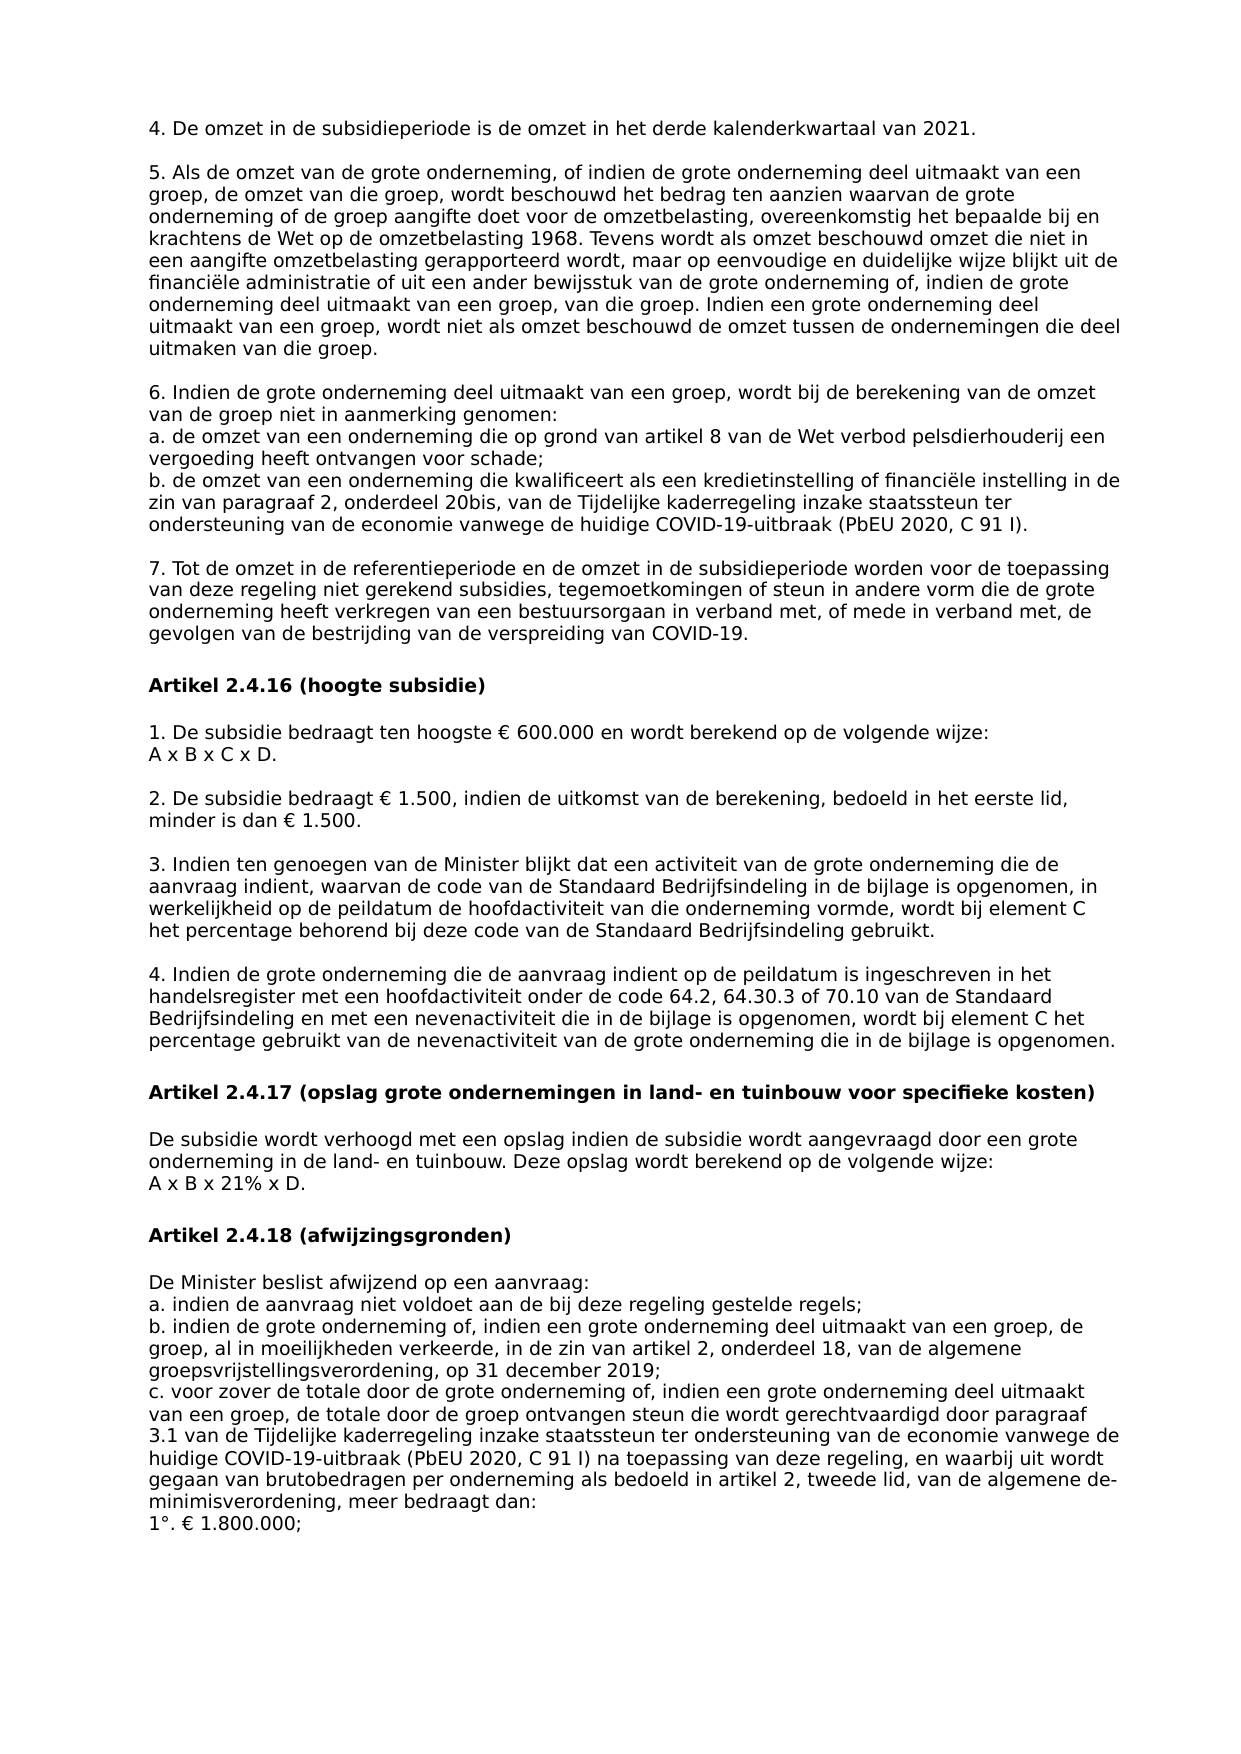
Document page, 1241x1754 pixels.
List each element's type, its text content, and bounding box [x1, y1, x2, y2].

text a. indien de aanvraag niet voldoet aan de bij deze regeling gestelde regels; [148, 1293, 1122, 1316]
subtitle Artikel 2.4.16 (hoogte subsidie) [148, 675, 1122, 697]
text 2. De subsidie bedraagt € 1.500, indien de uitkomst van de berekening, bedoeld in het eerste lid, minder is dan € 1.500. [148, 788, 1122, 832]
text c. voor zover de totale door de grote onderneming of, indien een grote onderneming deel uitmaakt van een groep, de totale door de groep ontvangen steun die wordt gerechtvaardigd door paragraaf 3.1 van de Tijdelijke kaderregeling inzake staatssteun ter ondersteuning van de economie vanwege de huidige COVID-19-uitbraak (PbEU 2020, C 91 I) na toepassing van deze regeling, en waarbij uit wordt gegaan van brutobedragen per onderneming als bedoeld in artikel 2, tweede lid, van de algemene de-minimisverordening, meer bedraagt dan: [148, 1381, 1122, 1513]
text De Minister beslist afwijzend op een aanvraag: [148, 1272, 1122, 1293]
text a. de omzet van een onderneming die op grond van artikel 8 van de Wet verbod pelsdierhouderij een vergoeding heeft ontvangen voor schade; [148, 426, 1122, 469]
text b. indien de grote onderneming of, indien een grote onderneming deel uitmaakt van een groep, de groep, al in moeilijkheden verkeerde, in de zin van artikel 2, onderdeel 18, van de algemene groepsvrijstellingsverordening, op 31 december 2019; [148, 1316, 1122, 1381]
text 4. Indien de grote onderneming die de aanvraag indient op de peildatum is ingeschreven in het handelsregister met een hoofdactiviteit onder de code 64.2, 64.30.3 of 70.10 van de Standaard Bedrijfsindeling en met een nevenactiviteit die in de bijlage is opgenomen, wordt bij element C het percentage gebruikt van de nevenactiviteit van de grote onderneming die in de bijlage is opgenomen. [148, 964, 1122, 1052]
text 1°. € 1.800.000; [148, 1513, 1122, 1535]
text 3. Indien ten genoegen van de Minister blijkt dat een activiteit van de grote onderneming die de aanvraag indient, waarvan de code van de Standaard Bedrijfsindeling in de bijlage is opgenomen, in werkelijkheid op de peildatum de hoofdactiviteit van die onderneming vormde, wordt bij element C het percentage behorend bij deze code van de Standaard Bedrijfsindeling gebruikt. [148, 854, 1122, 942]
text b. de omzet van een onderneming die kwalificeert als een kredietinstelling of financiële instelling in de zin van paragraaf 2, onderdeel 20bis, van de Tijdelijke kaderregeling inzake staatssteun ter ondersteuning van de economie vanwege de huidige COVID-19-uitbraak (PbEU 2020, C 91 I). [148, 469, 1122, 536]
subtitle Artikel 2.4.18 (afwijzingsgronden) [148, 1224, 1122, 1247]
text 6. Indien de grote onderneming deel uitmaakt van een groep, wordt bij de berekening van de omzet van de groep niet in aanmerking genomen: [148, 382, 1122, 426]
text 1. De subsidie bedraagt ten hoogste € 600.000 en wordt berekend op de volgende wijze: [148, 722, 1122, 744]
text A x B x C x D. [148, 744, 1122, 766]
text A x B x 21% x D. [148, 1173, 1122, 1194]
subtitle Artikel 2.4.17 (opslag grote ondernemingen in land- en tuinbouw voor specifieke kosten) [148, 1082, 1122, 1104]
text 5. Als de omzet van de grote onderneming, of indien de grote onderneming deel uitmaakt van een groep, de omzet van die groep, wordt beschouwd het bedrag ten aanzien waarvan de grote onderneming of de groep aangifte doet voor de omzetbelasting, overeenkomstig het bepaalde bij en krachtens de Wet op de omzetbelasting 1968. Tevens wordt als omzet beschouwd omzet die niet in een aangifte omzetbelasting gerapporteerd wordt, maar op eenvoudige en duidelijke wijze blijkt uit de financiële administratie of uit een ander bewijsstuk van de grote onderneming of, indien de grote onderneming deel uitmaakt van een groep, van die groep. Indien een grote onderneming deel uitmaakt van een groep, wordt niet als omzet beschouwd de omzet tussen de ondernemingen die deel uitmaken van die groep. [148, 162, 1122, 360]
text 4. De omzet in de subsidieperiode is de omzet in het derde kalenderkwartaal van 2021. [148, 118, 1122, 140]
text 7. Tot de omzet in de referentieperiode en de omzet in de subsidieperiode worden voor de toepassing van deze regeling niet gerekend subsidies, tegemoetkomingen of steun in andere vorm die de grote onderneming heeft verkregen van een bestuursorgaan in verband met, of mede in verband met, de gevolgen van de bestrijding van de verspreiding van COVID-19. [148, 557, 1122, 645]
text De subsidie wordt verhoogd met een opslag indien de subsidie wordt aangevraagd door een grote onderneming in de land- en tuinbouw. Deze opslag wordt berekend op de volgende wijze: [148, 1129, 1122, 1173]
